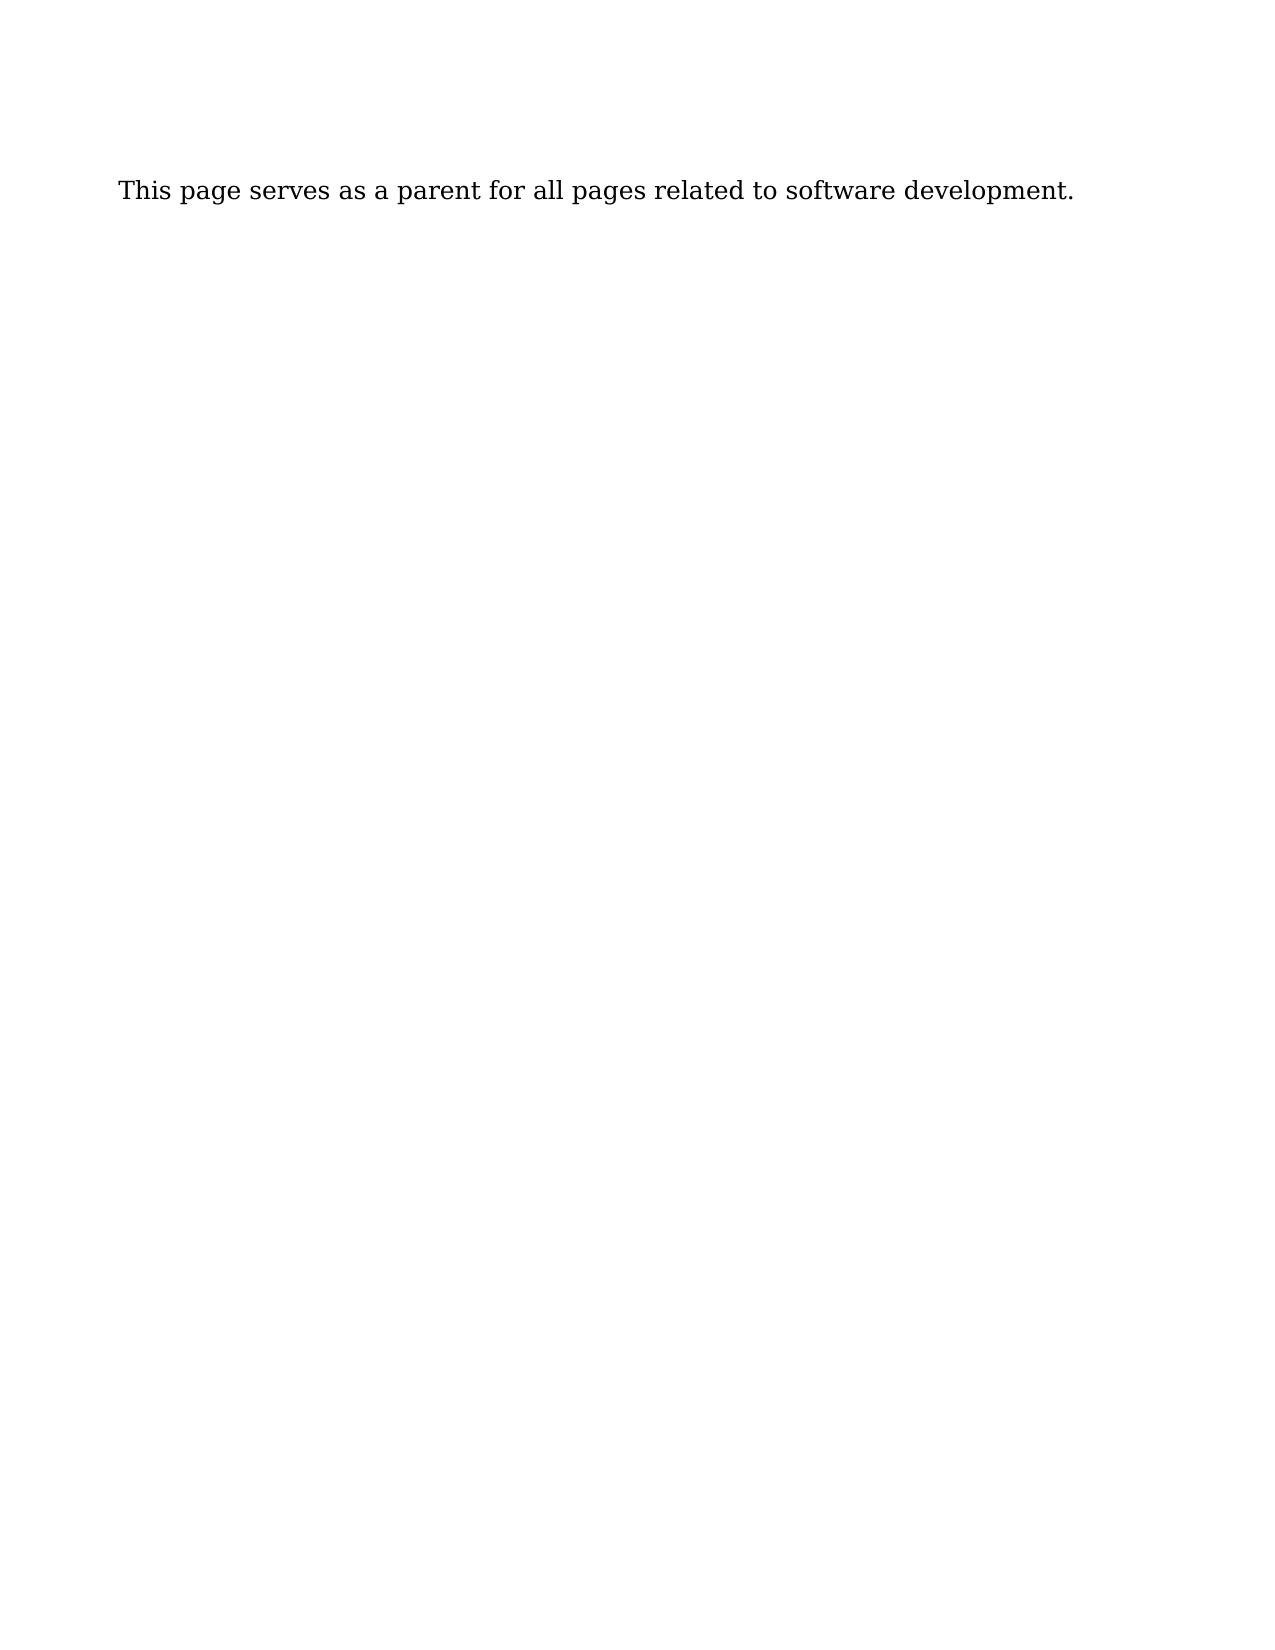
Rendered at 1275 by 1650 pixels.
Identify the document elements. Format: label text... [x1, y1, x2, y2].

text This page serves as a parent for all pages related to software development. [118, 176, 1216, 206]
